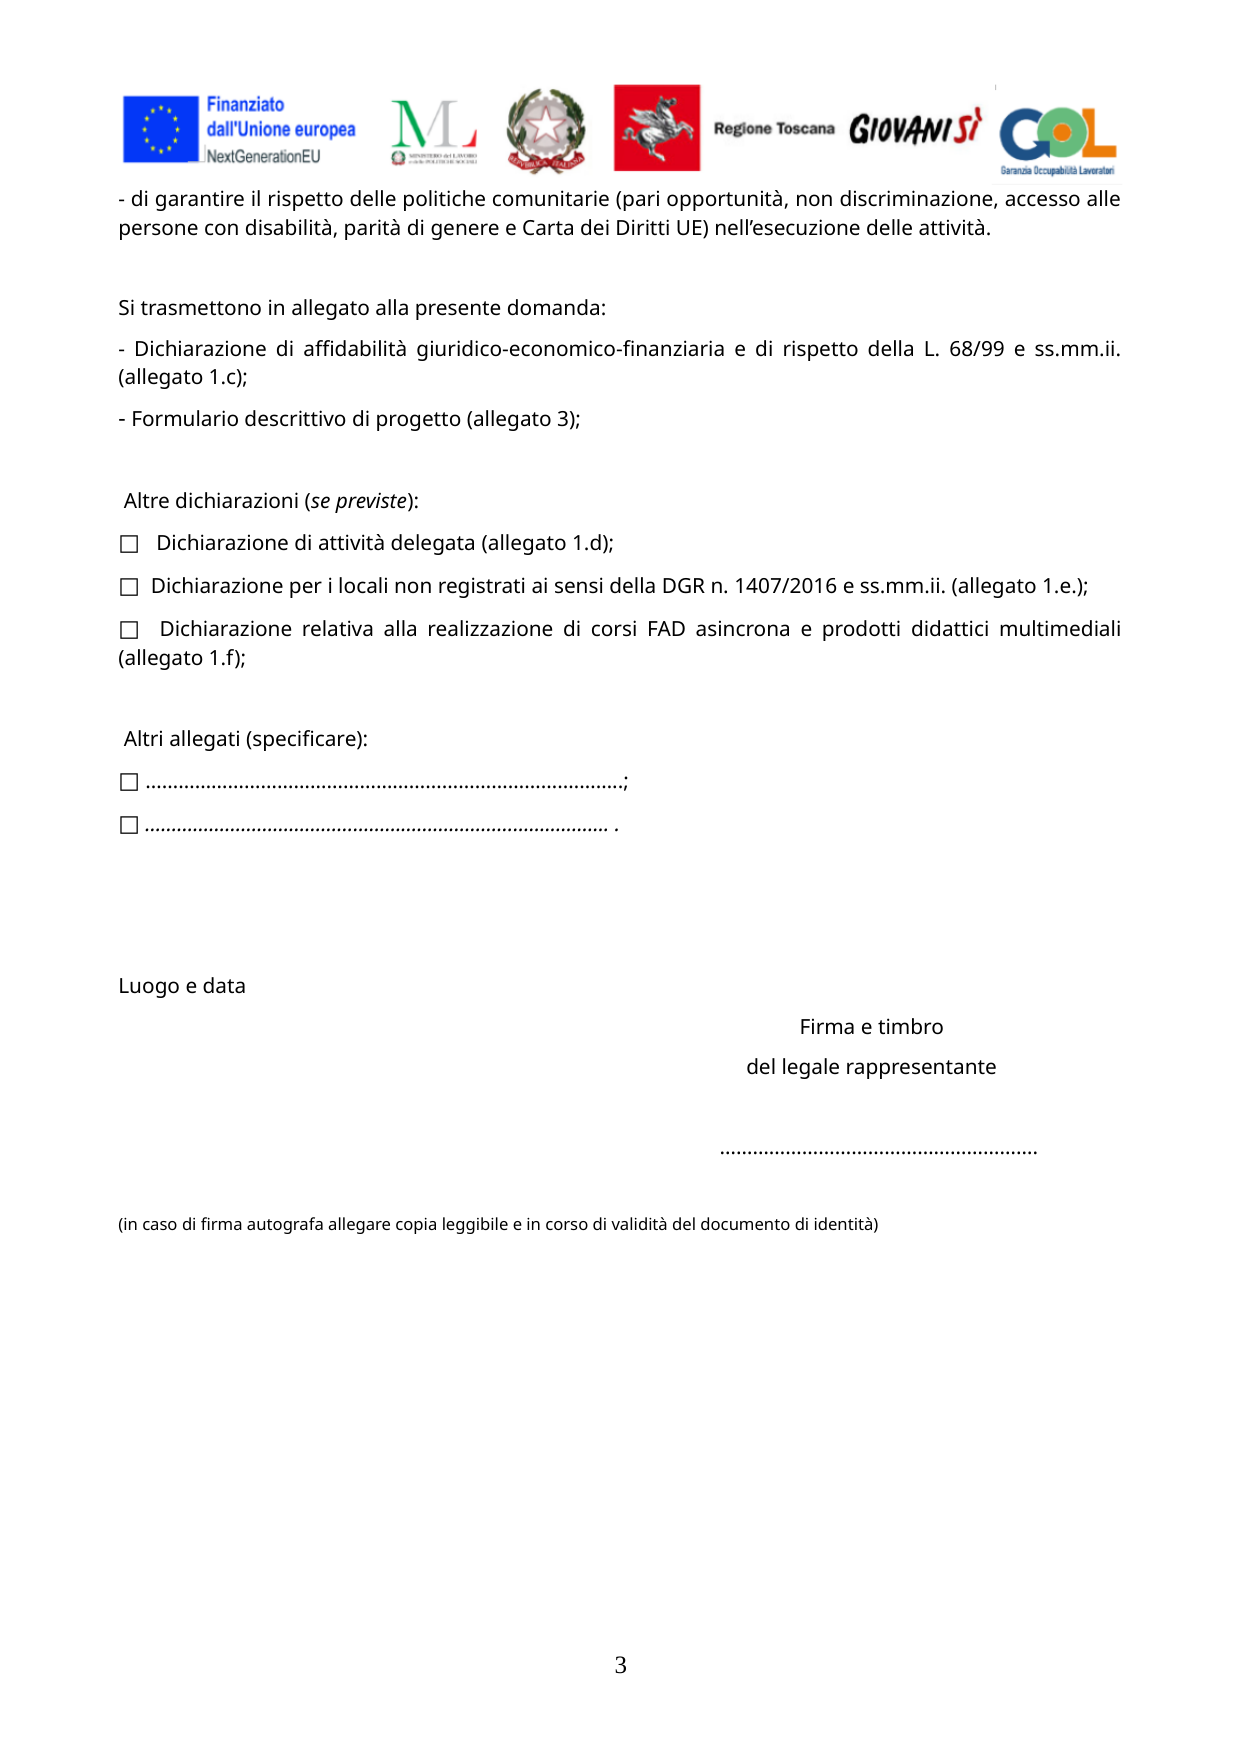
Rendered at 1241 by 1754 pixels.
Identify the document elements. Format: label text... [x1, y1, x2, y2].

text □ Dichiarazione relativa alla realizzazione di corsi FAD asincrona e prodotti didattici multimediali (allegato 1.f); [118, 612, 1123, 672]
text Firma e timbro [620, 1012, 1123, 1040]
text Altri allegati (specificare): [118, 724, 1123, 752]
text Luogo e data [118, 972, 1123, 1000]
text (in caso di firma autografa allegare copia leggibile e in corso di validità del documento di identità) [118, 1213, 1123, 1236]
text - Dichiarazione di affidabilità giuridico-economico-finanziaria e di rispetto della L. 68/99 e ss.mm.ii. (allegato 1.c); [118, 334, 1123, 391]
text - di garantire il rispetto delle politiche comunitarie (pari opportunità, non discriminazione, accesso alle persone con disabilità, parità di genere e Carta dei Diritti UE) nell’esecuzione delle attività. [118, 185, 1123, 241]
text Altre dichiarazioni (se previste): [118, 486, 1123, 514]
picture [118, 75, 1123, 185]
text Si trasmettono in allegato alla presente domanda: [118, 293, 1123, 322]
text □ ………………………………………………………………….……….. . [118, 807, 1123, 838]
text □ Dichiarazione per i locali non registrati ai sensi della DGR n. 1407/2016 e ss.mm.ii. (allegato 1.e.); [118, 569, 1123, 600]
text del legale rappresentante [620, 1052, 1123, 1080]
text □ Dichiarazione di attività delegata (allegato 1.d); [118, 526, 1123, 557]
text - Formulario descrittivo di progetto (allegato 3); [118, 402, 1123, 433]
text …………………………………………………. [561, 1132, 1123, 1161]
text □ ………………………………………………………………….………..; [118, 764, 1123, 796]
